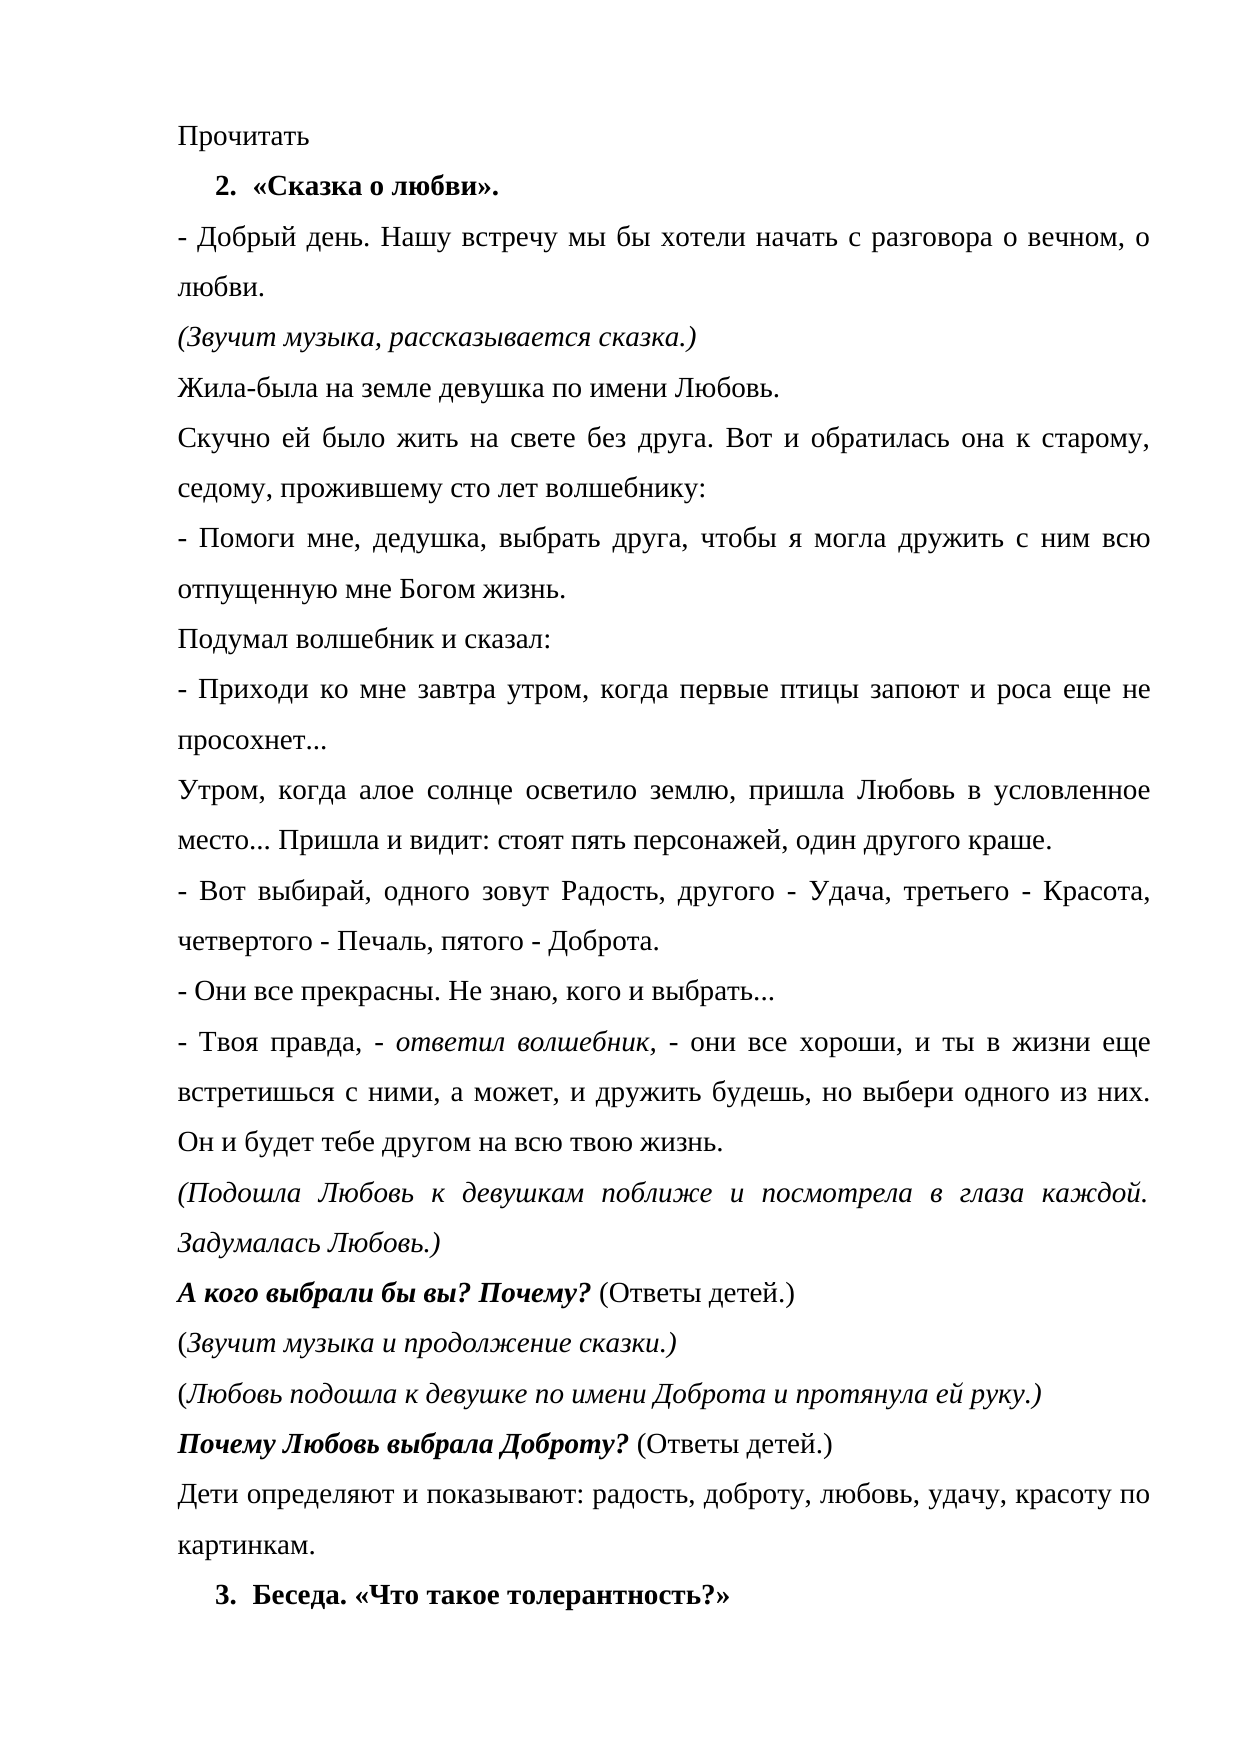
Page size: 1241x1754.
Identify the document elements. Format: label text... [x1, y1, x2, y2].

text Подумал волшебник и сказал: [177, 621, 1152, 655]
text - Помоги мне, дедушка, выбрать друга, чтобы я могла дружить с ним всю отпущенную мне Богом жизнь. [177, 521, 1152, 604]
list «Сказка о любви». [215, 168, 1152, 202]
text - Твоя правда, - ответил волшебник, - они все хороши, и ты в жизни еще встретишься с ними, а может, и дружить будешь, но выбери одного из них. Он и будет тебе другом на всю твою жизнь. [177, 1024, 1152, 1158]
text А кого выбрали бы вы? Почему? (Ответы детей.) [177, 1275, 1152, 1309]
text (Подошла Любовь к девушкам поближе и посмотрела в глаза каждой. Задумалась Любовь.) [177, 1175, 1152, 1258]
list - Добрый день. Нашу встречу мы бы хотели начать с разговора о вечном, о любви. [177, 219, 1152, 303]
text Скучно ей было жить на свете без друга. Вот и обратилась она к старому, седому, прожившему сто лет волшебнику: [177, 420, 1152, 504]
text Почему Любовь выбрала Доброту? (Ответы детей.) [177, 1426, 1152, 1460]
text Утром, когда алое солнце осветило землю, пришла Любовь в условленное место... Пришла и видит: стоят пять персонажей, один другого краше. [177, 772, 1152, 856]
list Беседа. «Что такое толерантность?» [215, 1577, 1152, 1611]
text - Приходи ко мне завтра утром, когда первые птицы запоют и роса еще не просохнет... [177, 672, 1152, 755]
list Жила-была на земле девушка по имени Любовь. [177, 370, 1152, 403]
text Дети определяют и показывают: радость, доброту, любовь, удачу, красоту по картинкам. [177, 1477, 1152, 1560]
list Прочитать [177, 118, 1152, 152]
list (Звучит музыка, рассказывается сказка.) [177, 319, 1152, 353]
text - Вот выбирай, одного зовут Радость, другого - Удача, третьего - Красота, четвертого - Печаль, пятого - Доброта. [177, 873, 1152, 957]
text (Звучит музыка и продолжение сказки.) [177, 1326, 1152, 1359]
text - Они все прекрасны. Не знаю, кого и выбрать... [177, 973, 1152, 1007]
text (Любовь подошла к девушке по имени Доброта и протянула ей руку.) [177, 1376, 1152, 1409]
